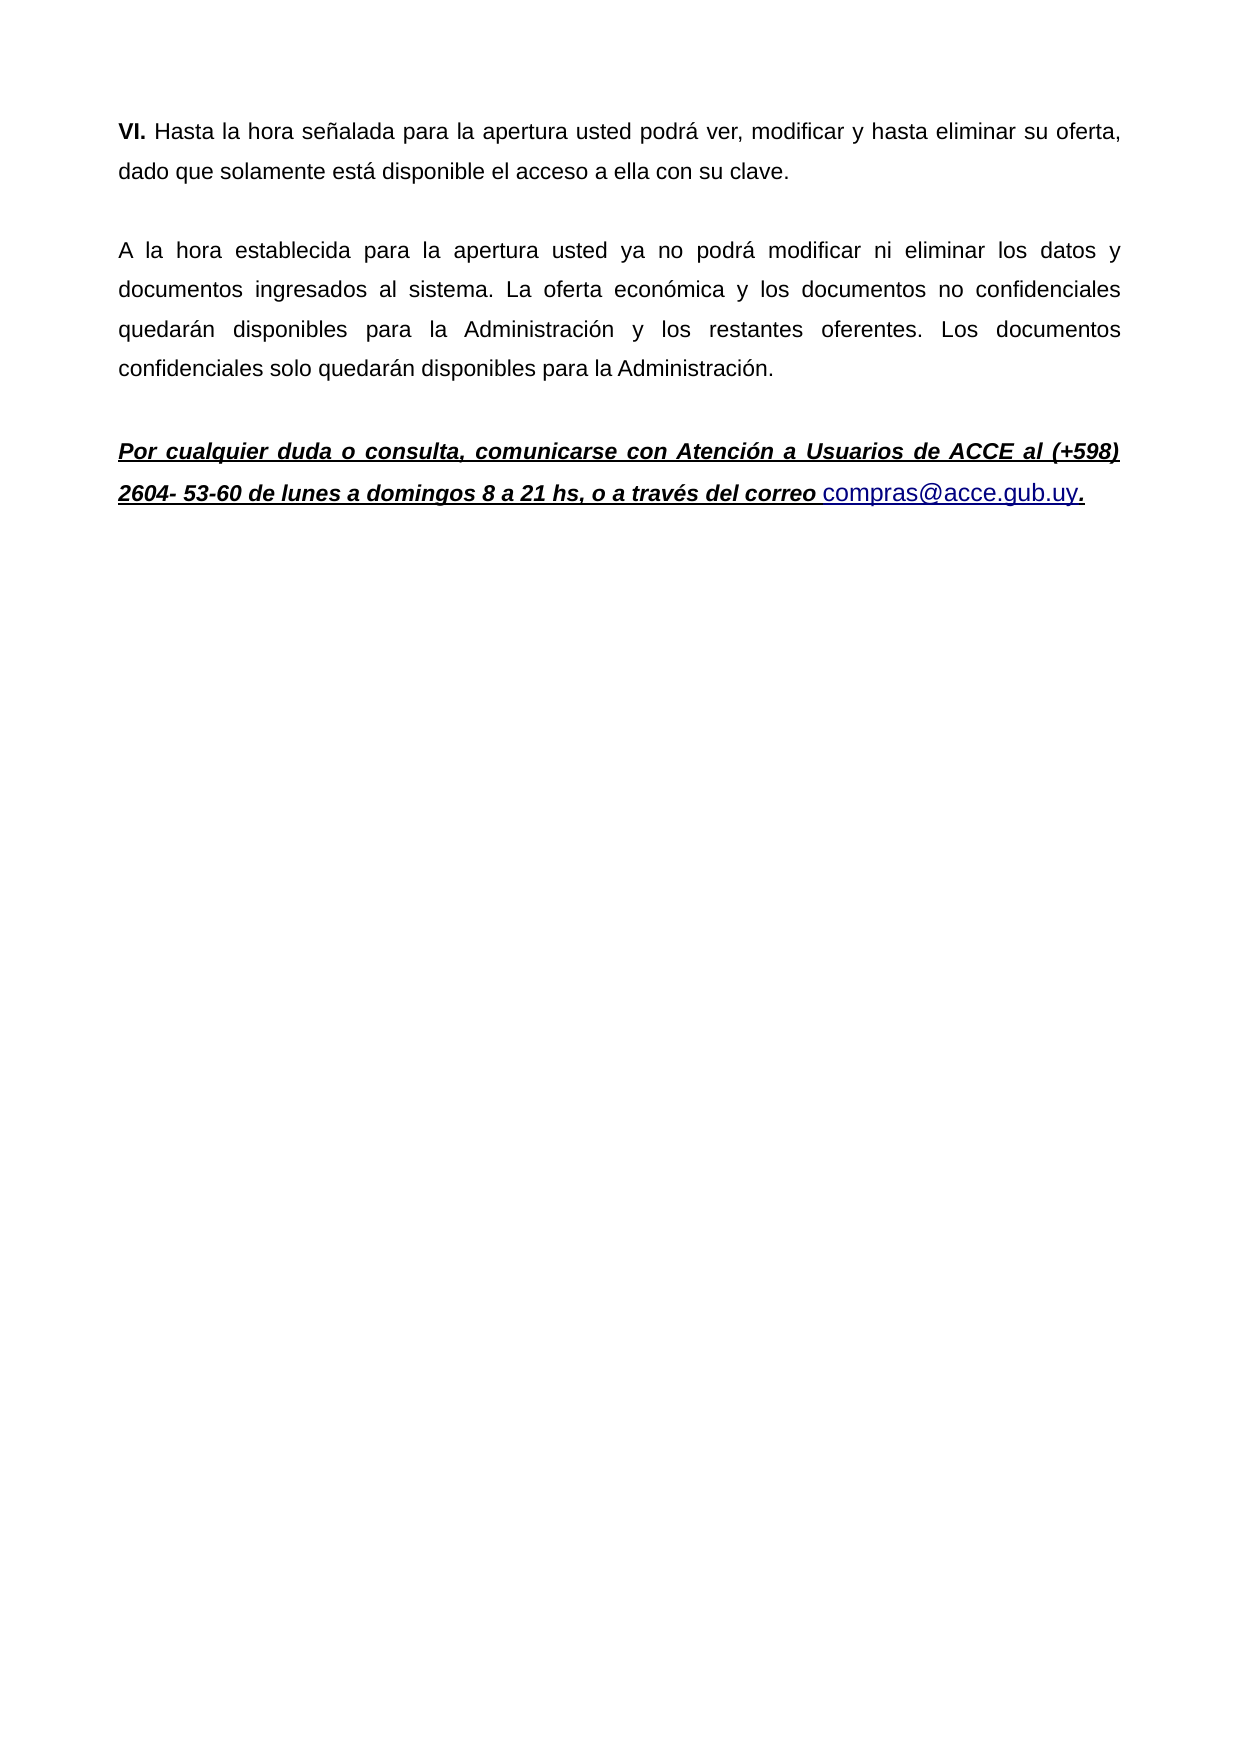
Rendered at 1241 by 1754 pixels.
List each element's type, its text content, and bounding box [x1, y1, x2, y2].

text Por cualquier duda o consulta, comunicarse con Atención a Usuarios de ACCE al (+598) 2604- 53-60 de lunes a domingos 8 a 21 hs, o a través del correo compras@acce.gub.uy. [118, 438, 1122, 507]
text A la hora establecida para la apertura usted ya no podrá modificar ni eliminar los datos y documentos ingresados al sistema. La oferta económica y los documentos no confidenciales quedarán disponibles para la Administración y los restantes oferentes. Los documentos confidenciales solo quedarán disponibles para la Administración. [118, 237, 1122, 381]
text VI. Hasta la hora señalada para la apertura usted podrá ver, modificar y hasta eliminar su oferta, dado que solamente está disponible el acceso a ella con su clave. [118, 118, 1122, 184]
